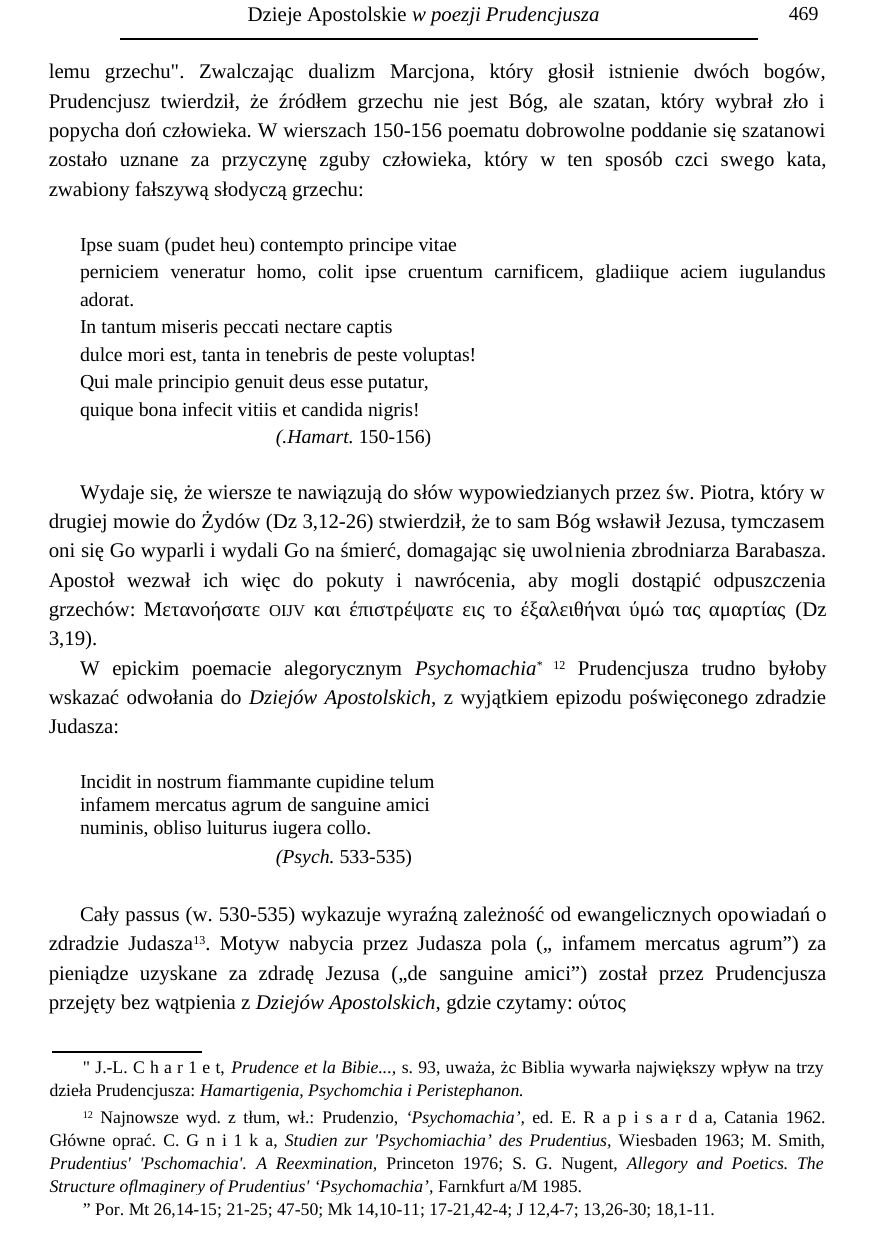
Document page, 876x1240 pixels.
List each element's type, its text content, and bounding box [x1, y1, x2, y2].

text 469 [788, 1, 824, 24]
text 12 Najnowsze wyd. z tłum, wł.: Prudenzio, ‘Psychomachia’, ed. E. R a p i s a r d a, Catania 1962. Główne oprać. C. G n i 1 k a, Studien zur 'Psychomiachia’ des Prudentius, Wiesbaden 1963; M. Smith, Prudentius' 'Pschomachia'. A Reexmination, Princeton 1976; S. G. Nugent, Allegory and Poetics. The Structure oflmaginery of Prudentius' ‘Psychomachia’, Farnkfurt a/M 1985. [49, 1107, 825, 1194]
text " J.-L. C h a r 1 e t, Prudence et la Bibie..., s. 93, uważa, żc Biblia wywarła największy wpływ na trzy dzieła Prudencjusza: Hamartigenia, Psychomchia i Peristephanon. [49, 1056, 825, 1100]
text perniciem veneratur homo, colit ipse cruentum carnificem, gladiique aciem iugulandus adorat. [80, 260, 826, 311]
text lemu grzechu". Zwalczając dualizm Marcjona, który głosił istnienie dwóch bogów, Prudencjusz twierdził, że źródłem grzechu nie jest Bóg, ale szatan, który wybrał zło i popycha doń człowieka. W wierszach 150-156 poematu dobrowolne poddanie się szatanowi zostało uznane za przyczynę zguby człowieka, który w ten sposób czci swe­go kata, zwabiony fałszywą słodyczą grzechu: [48, 59, 826, 201]
text (Psych. 533-535) [276, 845, 826, 868]
text dulce mori est, tanta in tenebris de peste voluptas! [48, 343, 826, 366]
text ” Por. Mt 26,14-15; 21-25; 47-50; Mk 14,10-11; 17-21,42-4; J 12,4-7; 13,26-30; 18,1-11. [49, 1199, 825, 1219]
text infamem mercatus agrum de sanguine amici [48, 793, 826, 816]
text W epickim poemacie alegorycznym Psychomachia* 12 Prudencjusza trudno było­by wskazać odwołania do Dziejów Apostolskich, z wyjątkiem epizodu poświęconego zdradzie Judasza: [48, 656, 826, 738]
text Qui male principio genuit deus esse putatur, [48, 370, 826, 393]
text numinis, obliso luiturus iugera collo. [48, 816, 826, 839]
text Incidit in nostrum fiammante cupidine telum [48, 770, 826, 793]
text In tantum miseris peccati nectare captis [48, 315, 826, 338]
text Cały passus (w. 530-535) wykazuje wyraźną zależność od ewangelicznych opo­wiadań o zdradzie Judasza13. Motyw nabycia przez Judasza pola („ infamem mercatus agrum”) za pieniądze uzyskane za zdradę Jezusa („de sanguine amici”) został przez Prudencjusza przejęty bez wątpienia z Dziejów Apostolskich, gdzie czytamy: ούτος [48, 901, 826, 1014]
text (.Hamart. 150-156) [276, 425, 826, 448]
text Ipse suam (pudet heu) contempto principe vitae [80, 233, 826, 256]
text quique bona infecit vitiis et candida nigris! [48, 398, 826, 421]
text Dzieje Apostolskie w poezji Prudencjusza [247, 2, 629, 26]
text Wydaje się, że wiersze te nawiązują do słów wypowiedzianych przez św. Piotra, który w drugiej mowie do Żydów (Dz 3,12-26) stwierdził, że to sam Bóg wsławił Jezusa, tymczasem oni się Go wyparli i wydali Go na śmierć, domagając się uwol­nienia zbrodniarza Barabasza. Apostoł wezwał ich więc do pokuty i nawrócenia, aby mogli dostąpić odpuszczenia grzechów: Μετανοήσατε oijv και έπιστρέψατε εις το έξαλειθήναι ύμώ τας αμαρτίας (Dz 3,19). [48, 480, 826, 650]
